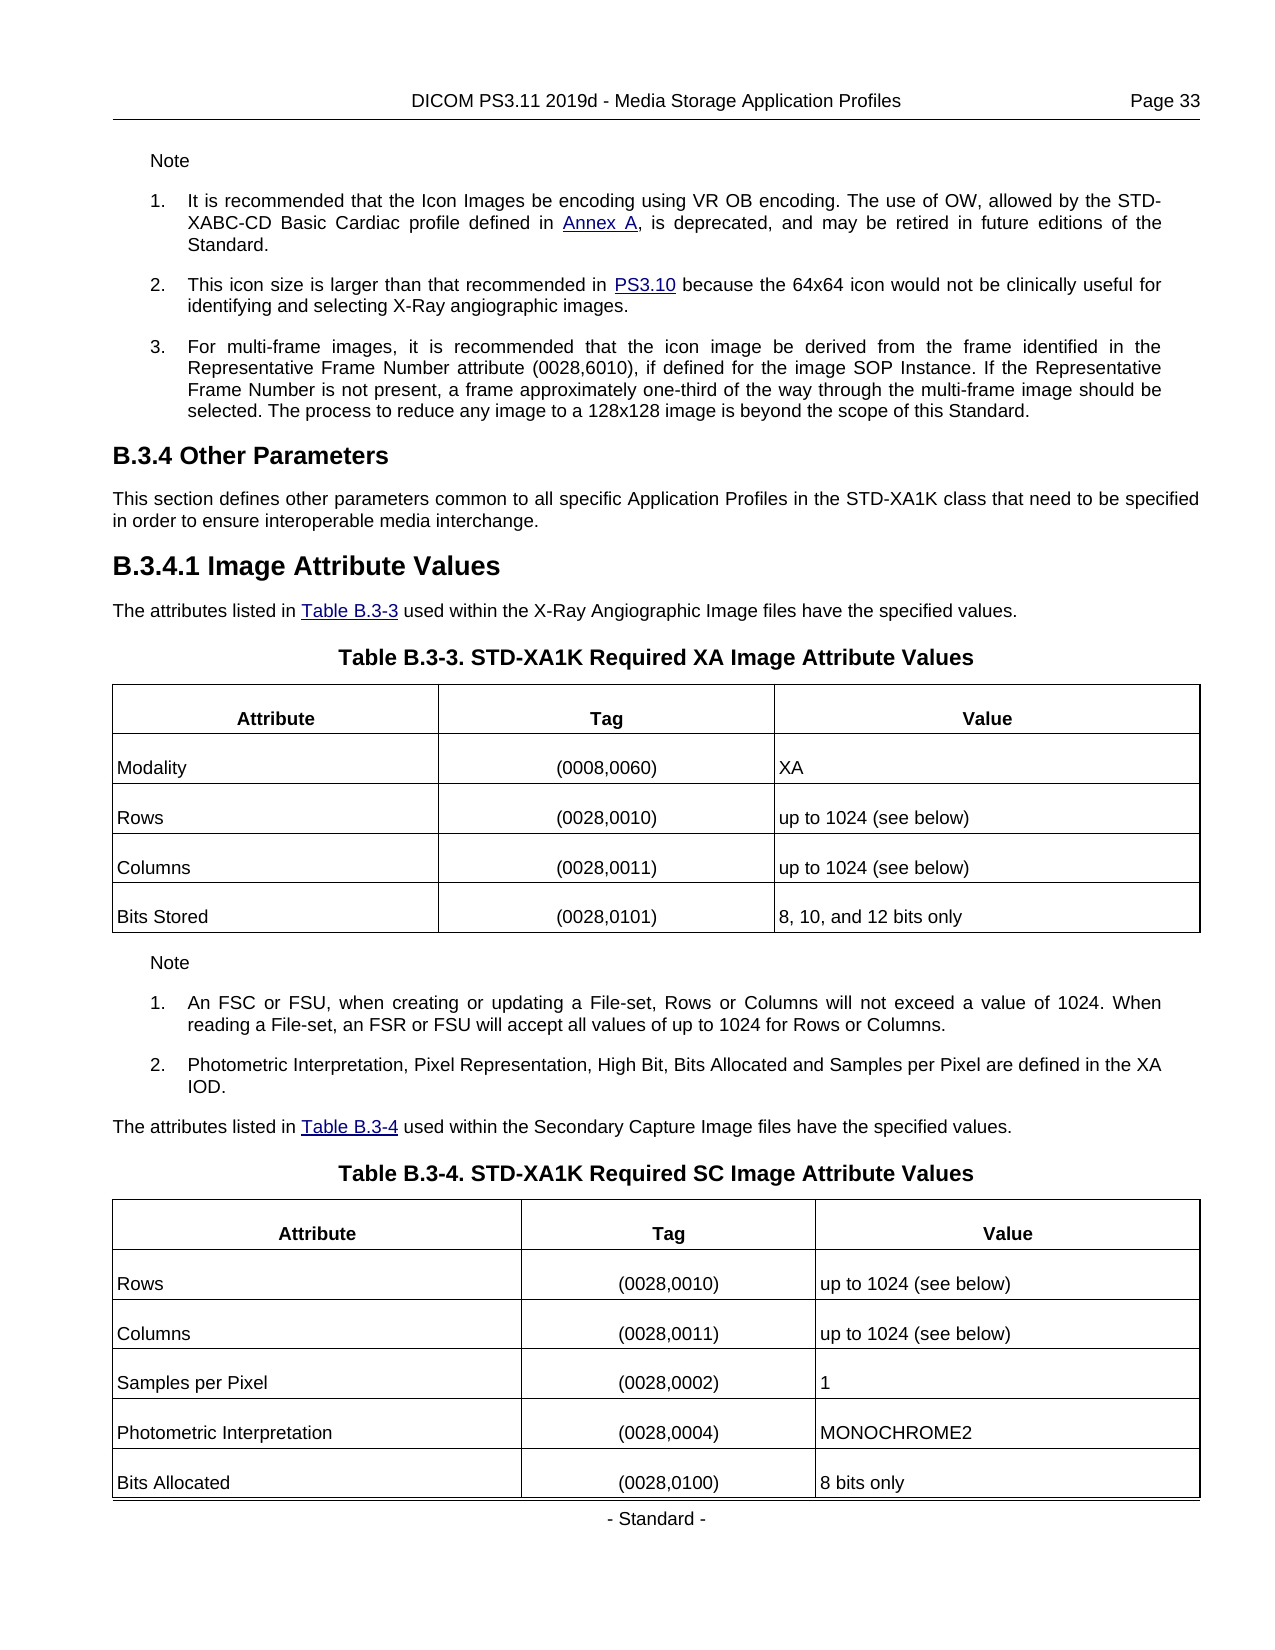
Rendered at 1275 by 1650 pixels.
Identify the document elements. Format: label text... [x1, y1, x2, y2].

table_cell Bits Allocated [113, 1449, 521, 1497]
text Note [150, 952, 1162, 973]
table_header Tag [522, 1200, 815, 1249]
text The attributes listed in Table B.3-4 used within the Secondary Capture Image files have the specified values. [112, 1116, 1200, 1137]
table_cell up to 1024 (see below) [816, 1300, 1199, 1348]
text This section defines other parameters common to all specific Application Profiles in the STD-XA1K class that need to be specified in order to ensure interoperable media interchange. [112, 488, 1200, 531]
text Table B.3-4. STD-XA1K Required SC Image Attribute Values [112, 1160, 1200, 1186]
table_cell Columns [113, 1300, 521, 1348]
table_header Attribute [113, 685, 438, 733]
table_header Value [816, 1200, 1199, 1249]
text 1. It is recommended that the Icon Images be encoding using VR OB encoding. The use of OW, allowed by the STD-XABC-CD Basic Cardiac profile defined in Annex A, is deprecated, and may be retired in future editions of the Standard. [150, 190, 1162, 255]
text The attributes listed in Table B.3-3 used within the X-Ray Angiographic Image files have the specified values. [112, 600, 1200, 622]
table_header Value [775, 685, 1199, 733]
text 2. Photometric Interpretation, Pixel Representation, High Bit, Bits Allocated and Samples per Pixel are defined in the XA IOD. [150, 1054, 1162, 1097]
table_cell Samples per Pixel [113, 1349, 521, 1398]
table_cell (0028,0004) [522, 1399, 815, 1448]
table_cell 8, 10, and 12 bits only [775, 883, 1199, 932]
text B.3.4 Other Parameters [112, 441, 1200, 469]
text 1. An FSC or FSU, when creating or updating a File-set, Rows or Columns will not exceed a value of 1024. When reading a File-set, an FSR or FSU will accept all values of up to 1024 for Rows or Columns. [150, 992, 1162, 1035]
table_cell 1 [816, 1349, 1199, 1398]
table_cell MONOCHROME2 [816, 1399, 1199, 1448]
table_cell up to 1024 (see below) [775, 784, 1199, 832]
table_header Tag [439, 685, 774, 733]
table_cell Rows [113, 1250, 521, 1298]
text Note [150, 150, 1162, 172]
table_cell Photometric Interpretation [113, 1399, 521, 1448]
table_cell (0028,0011) [439, 834, 774, 882]
text 3. For multi-frame images, it is recommended that the icon image be derived from the frame identified in the Representative Frame Number attribute (0028,6010), if defined for the image SOP Instance. If the Representative Frame Number is not present, a frame approximately one-third of the way through the multi-frame image should be selected. The process to reduce any image to a 128x128 image is beyond the scope of this Standard. [150, 336, 1162, 422]
table_cell Columns [113, 834, 438, 882]
table_cell Bits Stored [113, 883, 438, 932]
table_header Attribute [113, 1200, 521, 1249]
table_cell (0028,0002) [522, 1349, 815, 1398]
text B.3.4.1 Image Attribute Values [112, 550, 1200, 581]
table_cell (0008,0060) [439, 734, 774, 783]
table_cell Rows [113, 784, 438, 832]
table_cell (0028,0011) [522, 1300, 815, 1348]
text Table B.3-3. STD-XA1K Required XA Image Attribute Values [112, 644, 1200, 670]
table_cell (0028,0010) [439, 784, 774, 832]
table_cell Modality [113, 734, 438, 783]
text 2. This icon size is larger than that recommended in PS3.10 because the 64x64 icon would not be clinically useful for identifying and selecting X-Ray angiographic images. [150, 274, 1162, 317]
table_cell up to 1024 (see below) [775, 834, 1199, 882]
table_cell (0028,0100) [522, 1449, 815, 1497]
table_cell up to 1024 (see below) [816, 1250, 1199, 1298]
table_cell (0028,0010) [522, 1250, 815, 1298]
table_cell (0028,0101) [439, 883, 774, 932]
table_cell 8 bits only [816, 1449, 1199, 1497]
table_cell XA [775, 734, 1199, 783]
